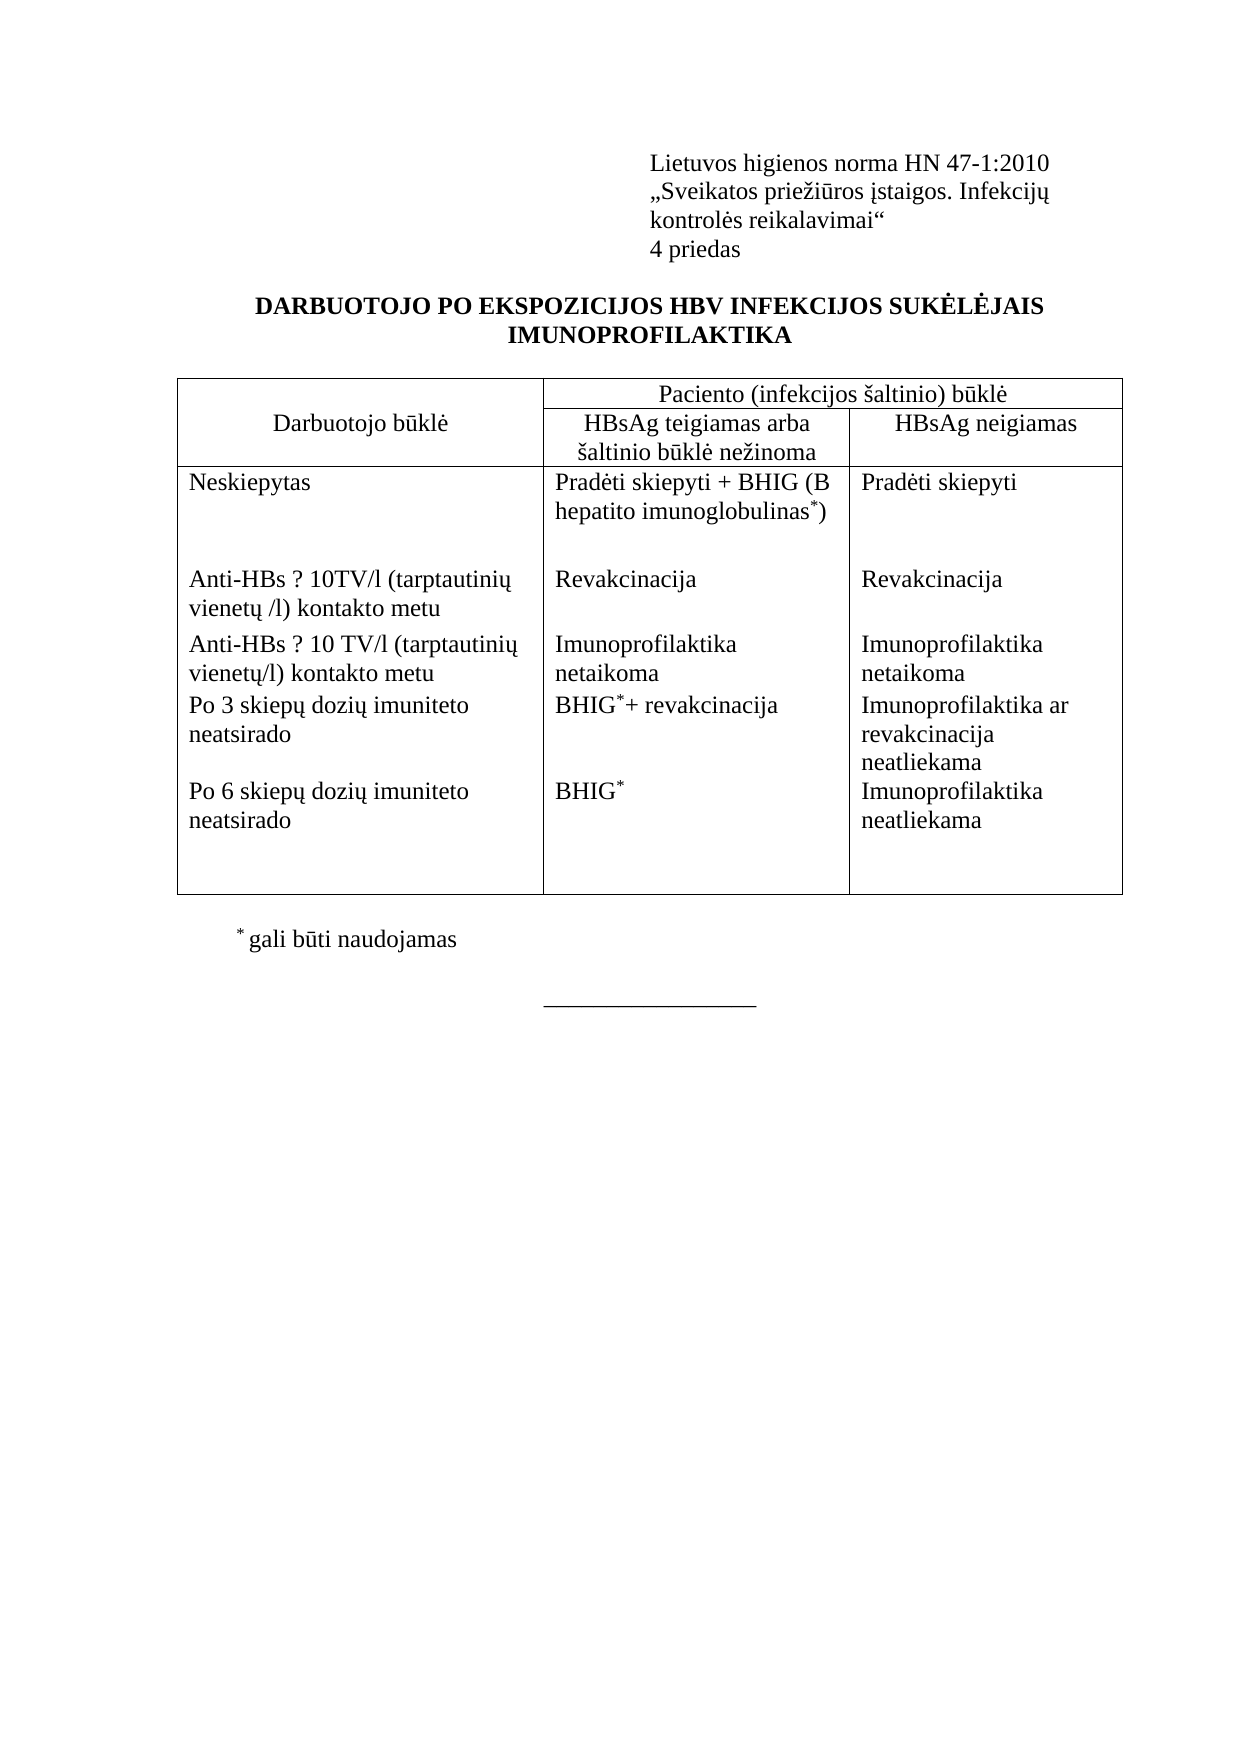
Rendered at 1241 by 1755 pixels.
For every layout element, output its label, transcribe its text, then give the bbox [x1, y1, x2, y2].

text Lietuvos higienos norma HN 47-1:2010 [649, 148, 1122, 176]
table_cell Imunoprofilaktika netaikoma [850, 630, 1122, 690]
table_cell BHIG*+ revakcinacija [544, 690, 849, 776]
text 4 priedas [649, 234, 1122, 263]
table_cell Imunoprofilaktika ar revakcinacija neatliekama [850, 690, 1122, 776]
table_header Paciento (infekcijos šaltinio) būklė [544, 379, 1122, 407]
table_cell HBsAg neigiamas [850, 409, 1122, 466]
table_header Darbuotojo būklė [178, 379, 543, 466]
text DARBUOTOJO PO EKSPOZICIJOS HBV INFEKCIJOS SUKĖLĖJAIS IMUNOPROFILAKTIKA [177, 291, 1122, 349]
table_cell Pradėti skiepyti [850, 467, 1122, 564]
table_cell Anti-HBs <=? 10TV/l (tarptautinių vienetų /l) kontakto metu [178, 564, 543, 629]
text * gali būti naudojamas [177, 924, 1122, 952]
text „Sveikatos priežiūros įstaigos. Infekcijų [649, 176, 1122, 205]
table_cell Neskiepytas [178, 467, 543, 564]
table_cell Po 3 skiepų dozių imuniteto neatsirado [178, 690, 543, 776]
table_cell Anti-HBs ?>= 10 TV/l (tarptautinių vienetų/l) kontakto metu [178, 630, 543, 690]
text kontrolės reikalavimai“ [649, 205, 1122, 234]
table_cell Revakcinacija [850, 564, 1122, 629]
table_cell Po 6 skiepų dozių imuniteto neatsirado [178, 776, 543, 894]
table_cell Revakcinacija [544, 564, 849, 629]
table_cell HBsAg teigiamas arba šaltinio būklė nežinoma [544, 409, 849, 466]
table_cell Imunoprofilaktika netaikoma [544, 630, 849, 690]
text _________________ [177, 981, 1122, 1010]
table_cell Imunoprofilaktika neatliekama [850, 776, 1122, 894]
table_cell Pradėti skiepyti + BHIG (B hepatito imunoglobulinas*) [544, 467, 849, 564]
table_cell BHIG* [544, 776, 849, 894]
